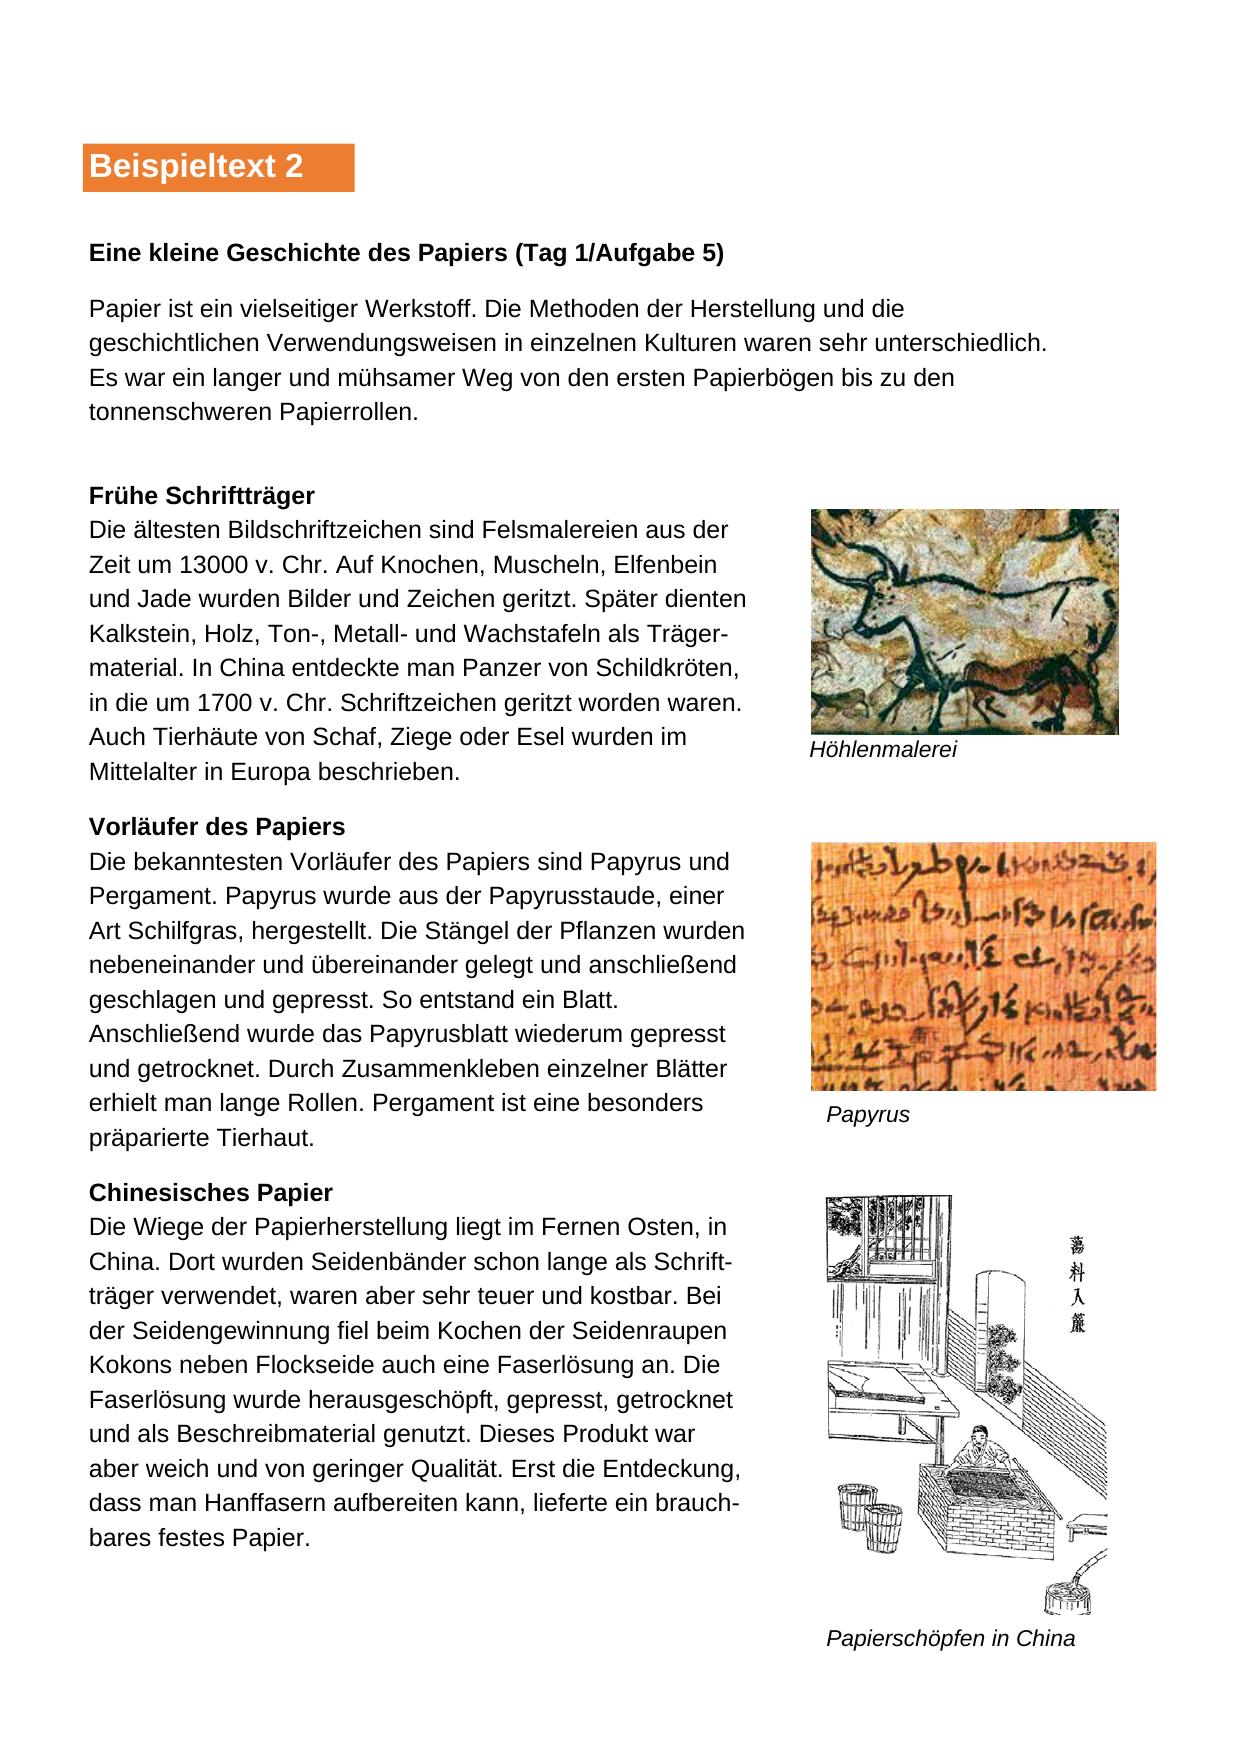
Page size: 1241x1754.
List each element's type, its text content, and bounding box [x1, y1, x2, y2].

text Beispieltext 2 [355, 146, 1152, 184]
text Papyrus [826, 1101, 1057, 1127]
text [1112, 1212, 1152, 1551]
text Chinesisches Papier [89, 1178, 1152, 1616]
text Eine kleine Geschichte des Papiers (Tag 1/Aufgabe 5) [89, 238, 1152, 267]
text Höhlenmalerei [809, 736, 1073, 762]
text [1073, 516, 1152, 786]
text Die Wiege der Papierherstellung liegt im Fernen Osten, in China. Dort wurden Seidenbänder schon lange als Schrift- träger verwendet, waren aber sehr teuer und kostbar. Bei der Seidengewinnung fiel beim Kochen der Seidenraupen Kokons neben Flockseide auch eine Faserlösung an. Die Faserlösung wurde herausgeschöpft, gepresst, getrocknet und als Beschreibmaterial genutzt. Dieses Produkt war aber weich und von geringer Qualität. Erst die Entdeckung, dass man Hanffasern aufbereiten kann, lieferte ein brauch- bares festes Papier. [89, 1212, 820, 1551]
text Papierschöpfen in China [826, 1625, 1096, 1651]
text Die ältesten Bildschriftzeichen sind Felsmalereien aus der Zeit um 13000 v. Chr. Auf Knochen, Muscheln, Elfenbein und Jade wurden Bilder und Zeichen geritzt. Später dienten Kalkstein, Holz, Ton-, Metall- und Wachstafeln als Träger- material. In China entdeckte man Panzer von Schildkröten, in die um 1700 v. Chr. Schriftzeichen geritzt worden waren. Auch Tierhäute von Schaf, Ziege oder Esel wurden im Mittelalter in Europa beschrieben. [89, 516, 809, 786]
text Vorläufer des Papiers [89, 812, 1158, 1092]
text Die bekanntesten Vorläufer des Papiers sind Papyrus und Pergament. Papyrus wurde aus der Papyrusstaude, einer Art Schilfgras, hergestellt. Die Stängel der Pflanzen wurden nebeneinander und übereinander gelegt und anschließend geschlagen und gepresst. So entstand ein Blatt. Anschließend wurde das Papyrusblatt wiederum gepresst und getrocknet. Durch Zusammenkleben einzelner Blätter erhielt man lange Rollen. Pergament ist eine besonders präparierte Tierhaut. [89, 847, 1152, 1151]
text Papier ist ein vielseitiger Werkstoff. Die Methoden der Herstellung und die geschichtlichen Verwendungsweisen in einzelnen Kulturen waren sehr unterschiedlich. Es war ein langer und mühsamer Weg von den ersten Papierbögen bis zu den tonnenschweren Papierrollen. [89, 293, 1152, 426]
text Frühe Schriftträger [89, 481, 1152, 736]
